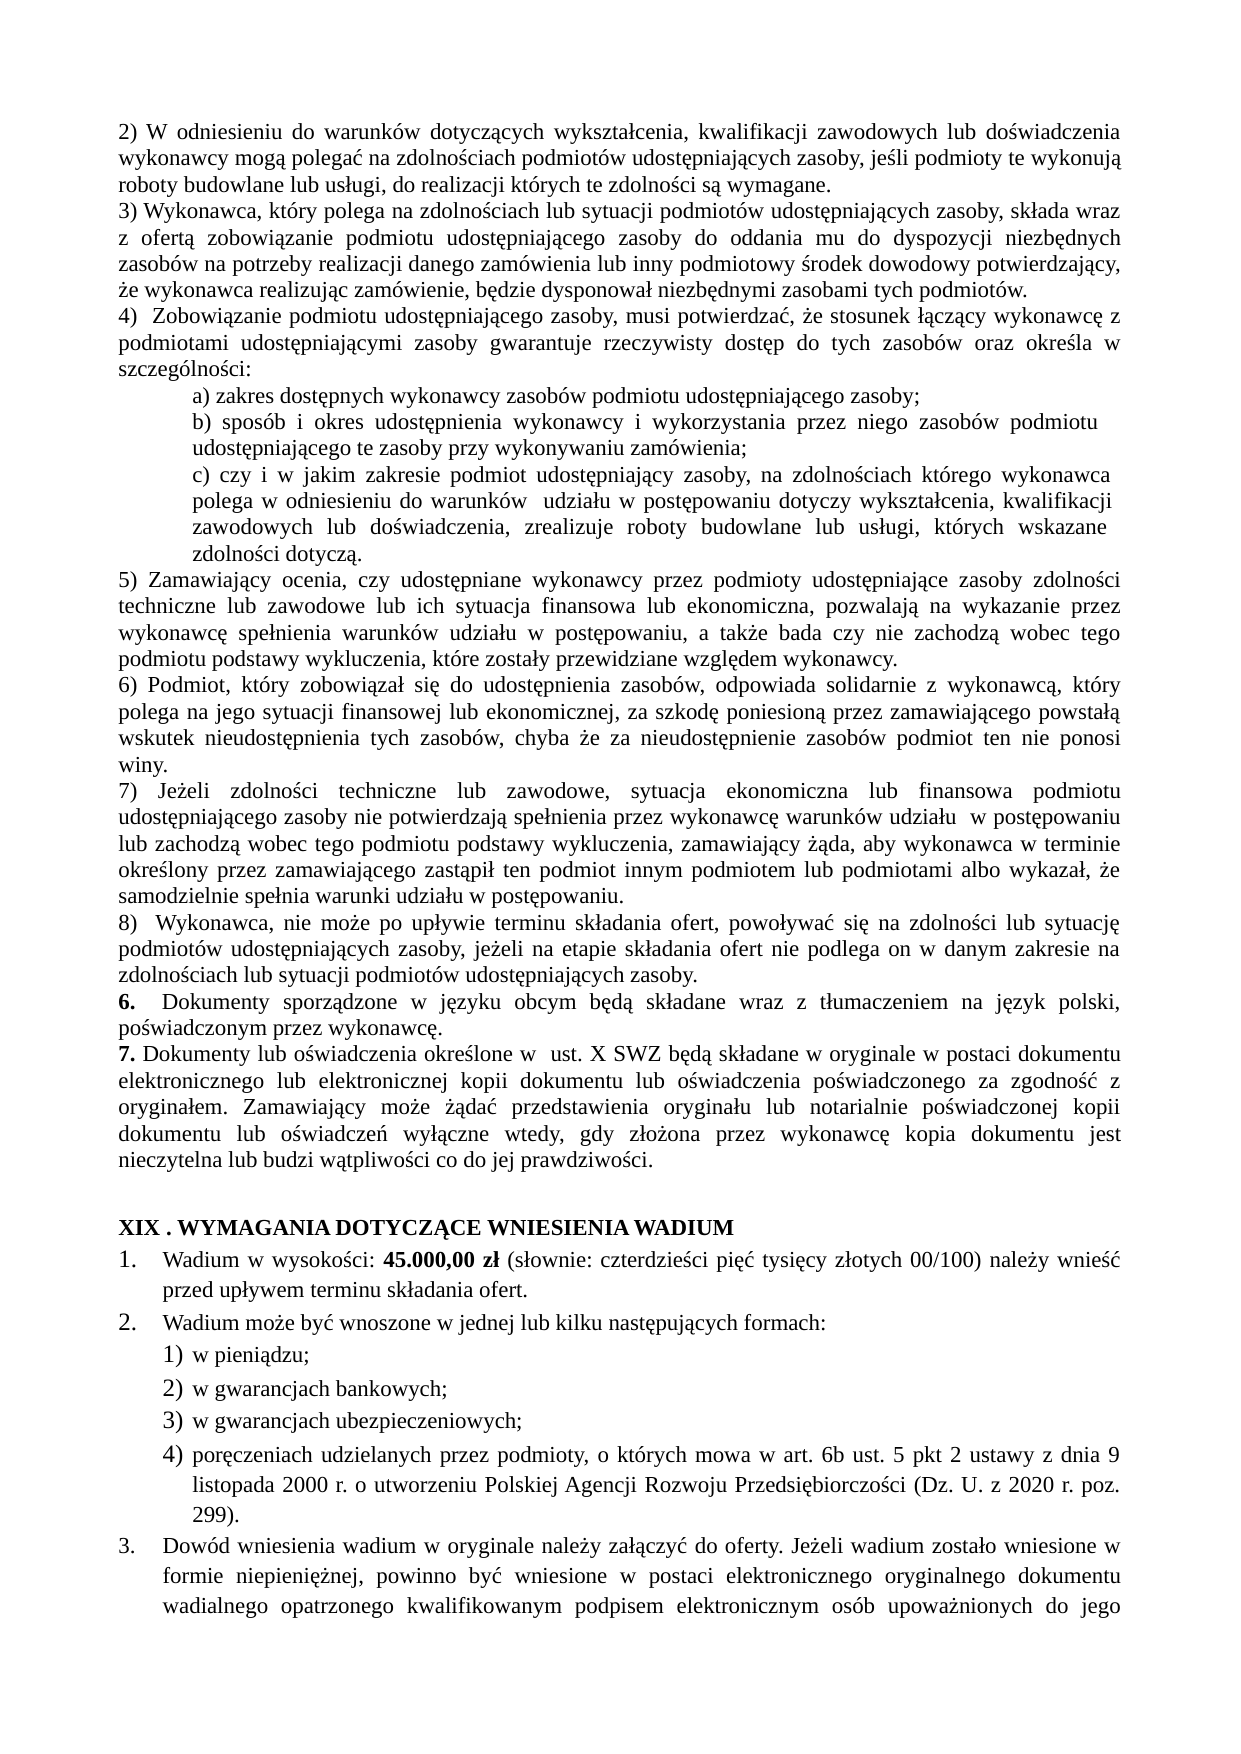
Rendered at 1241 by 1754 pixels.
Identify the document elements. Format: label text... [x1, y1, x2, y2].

text 2) W odniesieniu do warunków dotyczących wykształcenia, kwalifikacji zawodowych lub doświadczenia wykonawcy mogą polegać na zdolnościach podmiotów udostępniających zasoby, jeśli podmioty te wykonują roboty budowlane lub usługi, do realizacji których te zdolności są wymagane. [118, 118, 1122, 197]
text 7) Jeżeli zdolności techniczne lub zawodowe, sytuacja ekonomiczna lub finansowa podmiotu udostępniającego zasoby nie potwierdzają spełnienia przez wykonawcę warunków udziału w postępowaniu lub zachodzą wobec tego podmiotu podstawy wykluczenia, zamawiający żąda, aby wykonawca w terminie określony przez zamawiającego zastąpił ten podmiot innym podmiotem lub podmiotami albo wykazał, że samodzielnie spełnia warunki udziału w postępowaniu. [118, 777, 1122, 909]
list w gwarancjach ubezpieczeniowych; [162, 1406, 1122, 1434]
text 6) Podmiot, który zobowiązał się do udostępnienia zasobów, odpowiada solidarnie z wykonawcą, który polega na jego sytuacji finansowej lub ekonomicznej, za szkodę poniesioną przez zamawiającego powstałą wskutek nieudostępnienia tych zasobów, chyba że za nieudostępnienie zasobów podmiot ten nie ponosi winy. [118, 672, 1122, 777]
list Dowód wniesienia wadium w oryginale należy załączyć do oferty. Jeżeli wadium zostało wniesione w formie niepieniężnej, powinno być wniesione w postaci elektronicznego oryginalnego dokumentu wadialnego opatrzonego kwalifikowanym podpisem elektronicznym osób upoważnionych do jego [118, 1532, 1122, 1618]
text a) zakres dostępnych wykonawcy zasobów podmiotu udostępniającego zasoby; [118, 382, 1122, 408]
text 4) Zobowiązanie podmiotu udostępniającego zasoby, musi potwierdzać, że stosunek łączący wykonawcę z podmiotami udostępniającymi zasoby gwarantuje rzeczywisty dostęp do tych zasobów oraz określa w szczególności: [118, 303, 1122, 382]
list w pieniądzu; [162, 1339, 1122, 1368]
text 3) Wykonawca, który polega na zdolnościach lub sytuacji podmiotów udostępniających zasoby, składa wraz z ofertą zobowiązanie podmiotu udostępniającego zasoby do oddania mu do dyspozycji niezbędnych zasobów na potrzeby realizacji danego zamówienia lub inny podmiotowy środek dowodowy potwierdzający, że wykonawca realizując zamówienie, będzie dysponował niezbędnymi zasobami tych podmiotów. [118, 197, 1122, 303]
text 6. Dokumenty sporządzone w języku obcym będą składane wraz z tłumaczeniem na język polski, poświadczonym przez wykonawcę. [118, 988, 1122, 1041]
text 5) Zamawiający ocenia, czy udostępniane wykonawcy przez podmioty udostępniające zasoby zdolności techniczne lub zawodowe lub ich sytuacja finansowa lub ekonomiczna, pozwalają na wykazanie przez wykonawcę spełnienia warunków udziału w postępowaniu, a także bada czy nie zachodzą wobec tego podmiotu podstawy wykluczenia, które zostały przewidziane względem wykonawcy. [118, 566, 1122, 672]
text b) sposób i okres udostępnienia wykonawcy i wykorzystania przez niego zasobów podmiotu udostępniającego te zasoby przy wykonywaniu zamówienia; [118, 408, 1122, 461]
text XIX . WYMAGANIA DOTYCZĄCE WNIESIENIA WADIUM [118, 1213, 1122, 1240]
text c) czy i w jakim zakresie podmiot udostępniający zasoby, na zdolnościach którego wykonawca polega w odniesieniu do warunków udziału w postępowaniu dotyczy wykształcenia, kwalifikacji zawodowych lub doświadczenia, zrealizuje roboty budowlane lub usługi, których wskazane zdolności dotyczą. [118, 461, 1122, 566]
list Wadium może być wnoszone w jednej lub kilku następujących formach: [118, 1307, 1122, 1335]
list Wadium w wysokości: 45.000,00 zł (słownie: czterdzieści pięć tysięcy złotych 00/100) należy wnieść przed upływem terminu składania ofert. [118, 1244, 1122, 1303]
list poręczeniach udzielanych przez podmioty, o których mowa w art. 6b ust. 5 pkt 2 ustawy z dnia 9 listopada 2000 r. o utworzeniu Polskiej Agencji Rozwoju Przedsiębiorczości (Dz. U. z 2020 r. poz. 299). [162, 1439, 1122, 1528]
text 7. Dokumenty lub oświadczenia określone w ust. X SWZ będą składane w oryginale w postaci dokumentu elektronicznego lub elektronicznej kopii dokumentu lub oświadczenia poświadczonego za zgodność z oryginałem. Zamawiający może żądać przedstawienia oryginału lub notarialnie poświadczonej kopii dokumentu lub oświadczeń wyłączne wtedy, gdy złożona przez wykonawcę kopia dokumentu jest nieczytelna lub budzi wątpliwości co do jej prawdziwości. [118, 1041, 1122, 1172]
list w gwarancjach bankowych; [162, 1373, 1122, 1401]
text 8) Wykonawca, nie może po upływie terminu składania ofert, powoływać się na zdolności lub sytuację podmiotów udostępniających zasoby, jeżeli na etapie składania ofert nie podlega on w danym zakresie na zdolnościach lub sytuacji podmiotów udostępniających zasoby. [118, 909, 1122, 988]
